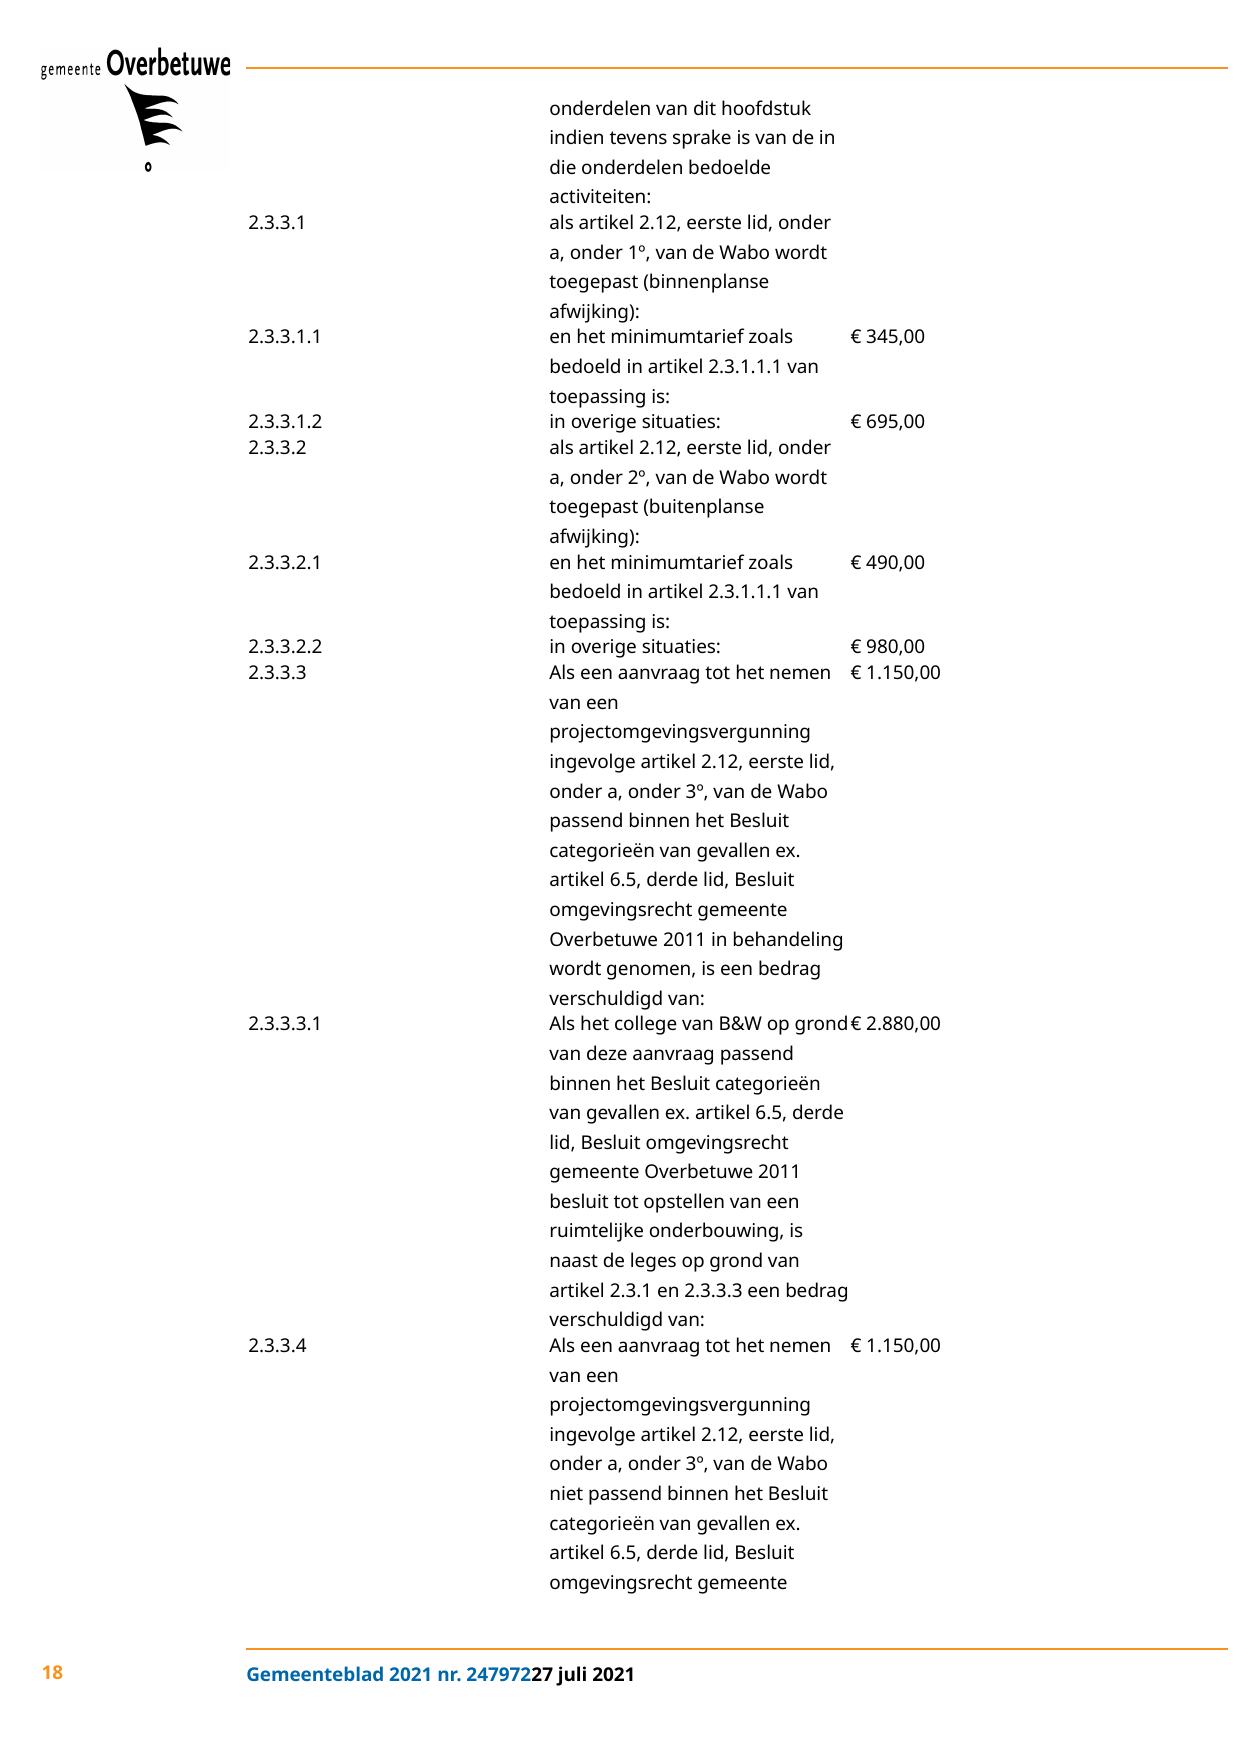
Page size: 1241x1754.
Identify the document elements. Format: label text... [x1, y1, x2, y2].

table_cell 2.3.3.4 [248, 1332, 549, 1594]
table_cell [850, 209, 1152, 324]
table_cell 2.3.3.1.2 [248, 409, 549, 434]
table_cell 2.3.3.2.2 [248, 634, 549, 659]
table_cell onderdelen van dit hoofdstuk indien tevens sprake is van de in die onderdelen bedoelde activiteiten: [549, 95, 850, 209]
table_cell in overige situaties: [549, 634, 850, 659]
picture [41, 47, 231, 172]
table_cell en het minimumtarief zoals bedoeld in artikel 2.3.1.1.1 van toepassing is: [549, 324, 850, 409]
table_cell in overige situaties: [549, 409, 850, 434]
table_cell € 345,00 [850, 324, 1152, 409]
table_cell Als een aanvraag tot het nemen van een projectomgevingsvergunning ingevolge artikel 2.12, eerste lid, onder a, onder 3º, van de Wabo niet passend binnen het Besluit categorieën van gevallen ex. artikel 6.5, derde lid, Besluit omgevingsrecht gemeente [549, 1332, 850, 1594]
table_cell Als een aanvraag tot het nemen van een projectomgevingsvergunning ingevolge artikel 2.12, eerste lid, onder a, onder 3º, van de Wabo passend binnen het Besluit categorieën van gevallen ex. artikel 6.5, derde lid, Besluit omgevingsrecht gemeente Overbetuwe 2011 in behandeling wordt genomen, is een bedrag verschuldigd van: [549, 660, 850, 1011]
table_cell € 2.880,00 [850, 1011, 1152, 1332]
table_cell en het minimumtarief zoals bedoeld in artikel 2.3.1.1.1 van toepassing is: [549, 549, 850, 634]
table_cell 2.3.3.2 [248, 434, 549, 549]
table_cell 2.3.3.2.1 [248, 549, 549, 634]
table_cell Als het college van B&W op grond van deze aanvraag passend binnen het Besluit categorieën van gevallen ex. artikel 6.5, derde lid, Besluit omgevingsrecht gemeente Overbetuwe 2011 besluit tot opstellen van een ruimtelijke onderbouwing, is naast de leges op grond van artikel 2.3.1 en 2.3.3.3 een bedrag verschuldigd van: [549, 1011, 850, 1332]
table_cell 2.3.3.3.1 [248, 1011, 549, 1332]
table_cell 2.3.3.1.1 [248, 324, 549, 409]
table_cell € 695,00 [850, 409, 1152, 434]
table_cell 2.3.3.3 [248, 660, 549, 1011]
table_cell [248, 95, 549, 209]
table_cell € 980,00 [850, 634, 1152, 659]
table_cell € 1.150,00 [850, 660, 1152, 1011]
table_cell als artikel 2.12, eerste lid, onder a, onder 2º, van de Wabo wordt toegepast (buitenplanse afwijking): [549, 434, 850, 549]
table_cell [850, 95, 1152, 209]
table_cell 2.3.3.1 [248, 209, 549, 324]
table_cell [850, 434, 1152, 549]
table_cell als artikel 2.12, eerste lid, onder a, onder 1º, van de Wabo wordt toegepast (binnenplanse afwijking): [549, 209, 850, 324]
table_cell € 490,00 [850, 549, 1152, 634]
table_cell € 1.150,00 [850, 1332, 1152, 1594]
